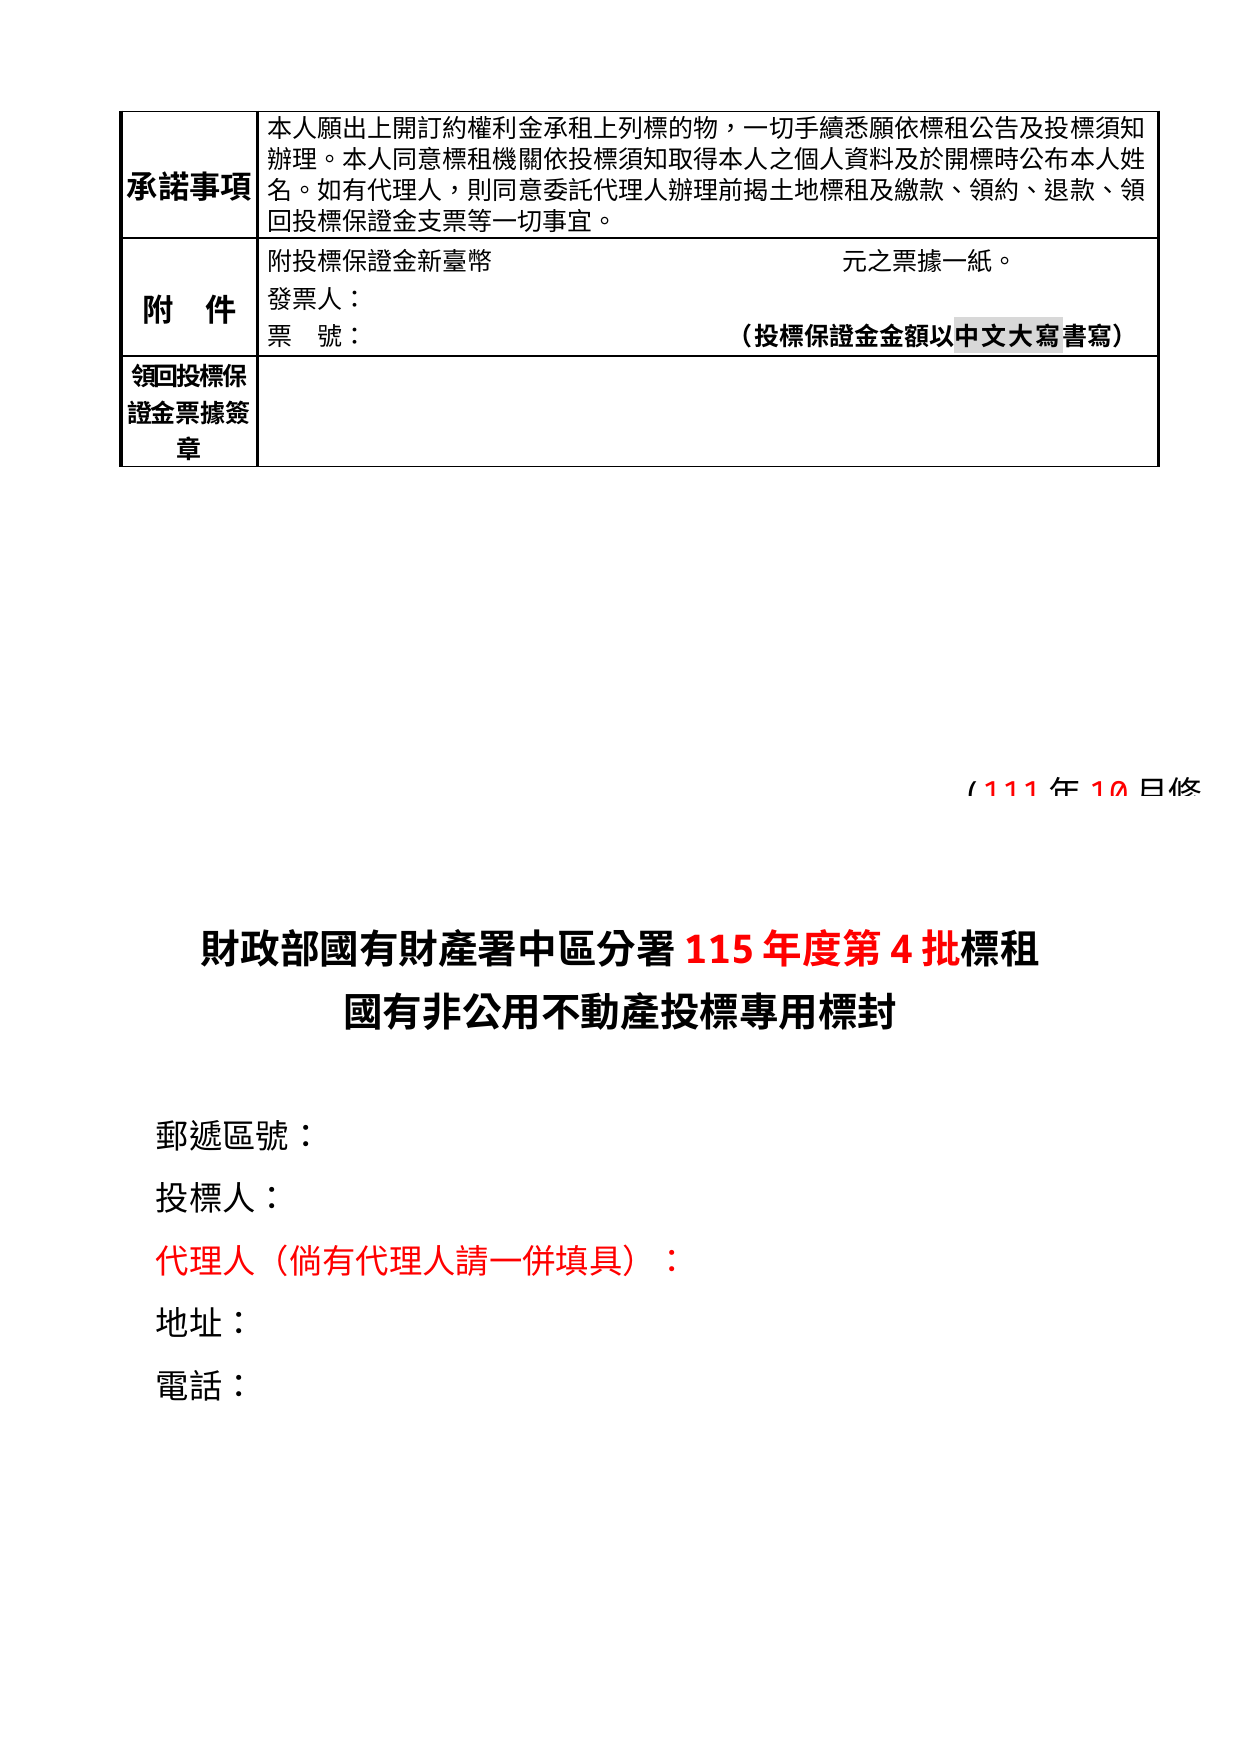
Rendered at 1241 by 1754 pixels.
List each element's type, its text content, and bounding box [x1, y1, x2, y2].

text (111年10月修正版本) [962, 767, 1225, 796]
text 國有非公用不動產投標專用標封 [118, 967, 1122, 1029]
table_cell 附投標保證金新臺幣 元之票據一紙。 發票人： 票 號： （投標保證金金額以中文大寫書寫） [259, 239, 1157, 355]
text 代理人（倘有代理人請一併填具）： [156, 1217, 1122, 1279]
text 郵遞區號： [156, 1092, 1122, 1154]
table_cell 領回投標保證金票據簽章 [123, 357, 256, 466]
table_cell [259, 357, 1157, 466]
text 投標人： [156, 1154, 1122, 1217]
text 地址： [156, 1279, 1122, 1342]
table_cell 附 件 [123, 239, 256, 355]
table_cell 本人願出上開訂約權利金承租上列標的物，一切手續悉願依標租公告及投標須知辦理。本人同意標租機關依投標須知取得本人之個人資料及於開標時公布本人姓名。如有代理人，則同意委託代理人辦理前揭土地標租及繳款、領約、退款、領回投標保證金支票等一切事宜。 [259, 112, 1157, 237]
text 電話： [156, 1342, 1122, 1404]
table_cell 承諾事項 [123, 112, 256, 237]
text 財政部國有財產署中區分署115年度第4批標租 [118, 904, 1122, 967]
